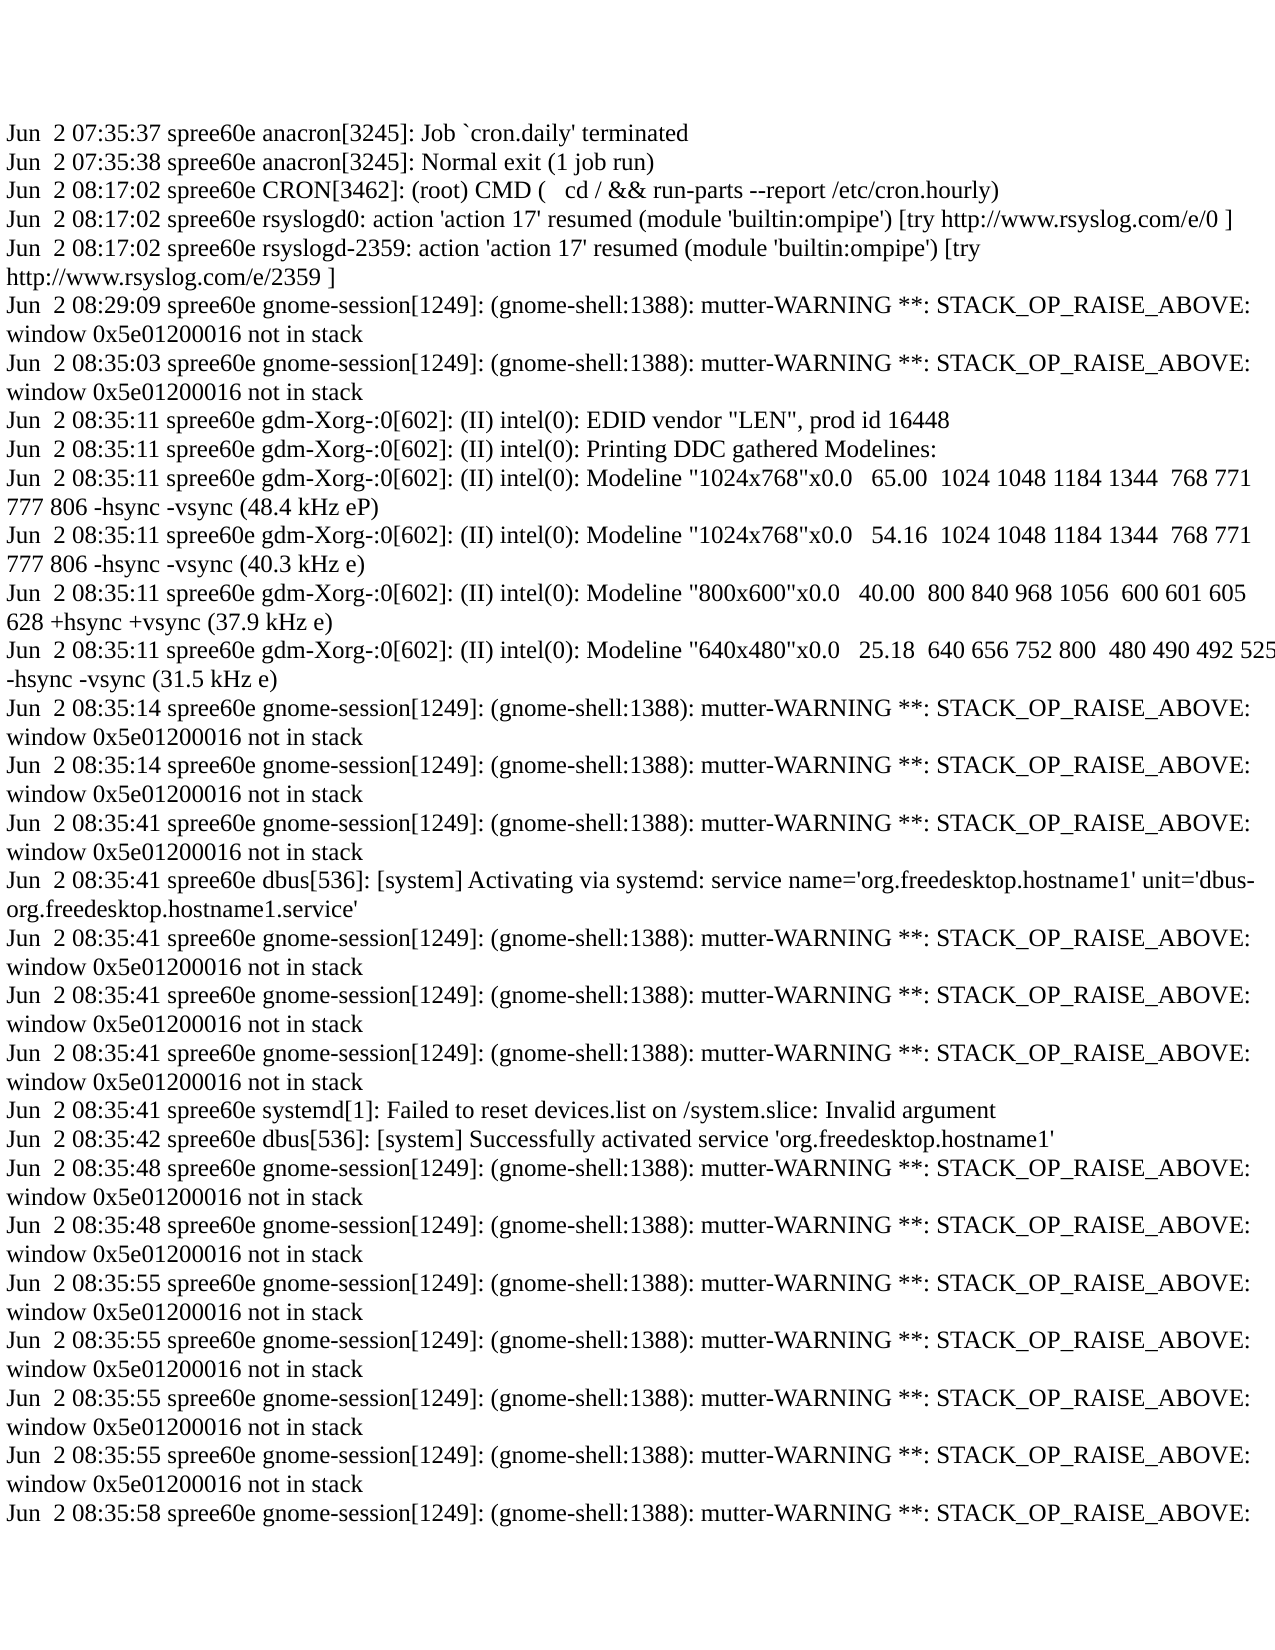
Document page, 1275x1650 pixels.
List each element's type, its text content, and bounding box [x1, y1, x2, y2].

text Jun 2 08:35:11 spree60e gdm-Xorg-:0[602]: (II) intel(0): Modeline "1024x768"x0.0 54.16 1024 1048 1184 1344 768 771 777 806 -hsync -vsync (40.3 kHz e) [6, 521, 1275, 578]
text Jun 2 08:29:09 spree60e gnome-session[1249]: (gnome-shell:1388): mutter-WARNING **: STACK_OP_RAISE_ABOVE: window 0x5e01200016 not in stack [6, 291, 1275, 348]
text Jun 2 08:35:11 spree60e gdm-Xorg-:0[602]: (II) intel(0): Modeline "1024x768"x0.0 65.00 1024 1048 1184 1344 768 771 777 806 -hsync -vsync (48.4 kHz eP) [6, 463, 1275, 521]
text Jun 2 08:35:55 spree60e gnome-session[1249]: (gnome-shell:1388): mutter-WARNING **: STACK_OP_RAISE_ABOVE: window 0x5e01200016 not in stack [6, 1441, 1275, 1498]
text Jun 2 08:35:58 spree60e gnome-session[1249]: (gnome-shell:1388): mutter-WARNING **: STACK_OP_RAISE_ABOVE: [6, 1498, 1275, 1527]
text Jun 2 08:35:41 spree60e dbus[536]: [system] Activating via systemd: service name='org.freedesktop.hostname1' unit='dbus-org.freedesktop.hostname1.service' [6, 866, 1275, 923]
text Jun 2 08:35:41 spree60e gnome-session[1249]: (gnome-shell:1388): mutter-WARNING **: STACK_OP_RAISE_ABOVE: window 0x5e01200016 not in stack [6, 1038, 1275, 1096]
text Jun 2 08:17:02 spree60e rsyslogd0: action 'action 17' resumed (module 'builtin:ompipe') [try http://www.rsyslog.com/e/0 ] [6, 204, 1275, 233]
text Jun 2 08:35:55 spree60e gnome-session[1249]: (gnome-shell:1388): mutter-WARNING **: STACK_OP_RAISE_ABOVE: window 0x5e01200016 not in stack [6, 1383, 1275, 1441]
text Jun 2 08:35:48 spree60e gnome-session[1249]: (gnome-shell:1388): mutter-WARNING **: STACK_OP_RAISE_ABOVE: window 0x5e01200016 not in stack [6, 1211, 1275, 1268]
text Jun 2 08:35:11 spree60e gdm-Xorg-:0[602]: (II) intel(0): Modeline "640x480"x0.0 25.18 640 656 752 800 480 490 492 525 -hsync -vsync (31.5 kHz e) [6, 636, 1275, 693]
text Jun 2 08:35:41 spree60e gnome-session[1249]: (gnome-shell:1388): mutter-WARNING **: STACK_OP_RAISE_ABOVE: window 0x5e01200016 not in stack [6, 981, 1275, 1038]
text Jun 2 08:35:42 spree60e dbus[536]: [system] Successfully activated service 'org.freedesktop.hostname1' [6, 1124, 1275, 1153]
text Jun 2 08:35:14 spree60e gnome-session[1249]: (gnome-shell:1388): mutter-WARNING **: STACK_OP_RAISE_ABOVE: window 0x5e01200016 not in stack [6, 751, 1275, 808]
text Jun 2 08:35:11 spree60e gdm-Xorg-:0[602]: (II) intel(0): EDID vendor "LEN", prod id 16448 [6, 406, 1275, 434]
text Jun 2 07:35:37 spree60e anacron[3245]: Job `cron.daily' terminated [6, 118, 1275, 147]
text Jun 2 08:35:11 spree60e gdm-Xorg-:0[602]: (II) intel(0): Modeline "800x600"x0.0 40.00 800 840 968 1056 600 601 605 628 +hsync +vsync (37.9 kHz e) [6, 578, 1275, 636]
text Jun 2 08:17:02 spree60e CRON[3462]: (root) CMD ( cd / && run-parts --report /etc/cron.hourly) [6, 176, 1275, 204]
text Jun 2 08:35:55 spree60e gnome-session[1249]: (gnome-shell:1388): mutter-WARNING **: STACK_OP_RAISE_ABOVE: window 0x5e01200016 not in stack [6, 1268, 1275, 1326]
text Jun 2 07:35:38 spree60e anacron[3245]: Normal exit (1 job run) [6, 147, 1275, 176]
text Jun 2 08:35:41 spree60e systemd[1]: Failed to reset devices.list on /system.slice: Invalid argument [6, 1096, 1275, 1124]
text Jun 2 08:35:41 spree60e gnome-session[1249]: (gnome-shell:1388): mutter-WARNING **: STACK_OP_RAISE_ABOVE: window 0x5e01200016 not in stack [6, 808, 1275, 866]
text Jun 2 08:35:55 spree60e gnome-session[1249]: (gnome-shell:1388): mutter-WARNING **: STACK_OP_RAISE_ABOVE: window 0x5e01200016 not in stack [6, 1326, 1275, 1383]
text Jun 2 08:35:11 spree60e gdm-Xorg-:0[602]: (II) intel(0): Printing DDC gathered Modelines: [6, 434, 1275, 463]
text Jun 2 08:35:03 spree60e gnome-session[1249]: (gnome-shell:1388): mutter-WARNING **: STACK_OP_RAISE_ABOVE: window 0x5e01200016 not in stack [6, 348, 1275, 406]
text Jun 2 08:17:02 spree60e rsyslogd-2359: action 'action 17' resumed (module 'builtin:ompipe') [try http://www.rsyslog.com/e/2359 ] [6, 233, 1275, 291]
text Jun 2 08:35:14 spree60e gnome-session[1249]: (gnome-shell:1388): mutter-WARNING **: STACK_OP_RAISE_ABOVE: window 0x5e01200016 not in stack [6, 693, 1275, 751]
text Jun 2 08:35:41 spree60e gnome-session[1249]: (gnome-shell:1388): mutter-WARNING **: STACK_OP_RAISE_ABOVE: window 0x5e01200016 not in stack [6, 923, 1275, 981]
text Jun 2 08:35:48 spree60e gnome-session[1249]: (gnome-shell:1388): mutter-WARNING **: STACK_OP_RAISE_ABOVE: window 0x5e01200016 not in stack [6, 1153, 1275, 1211]
